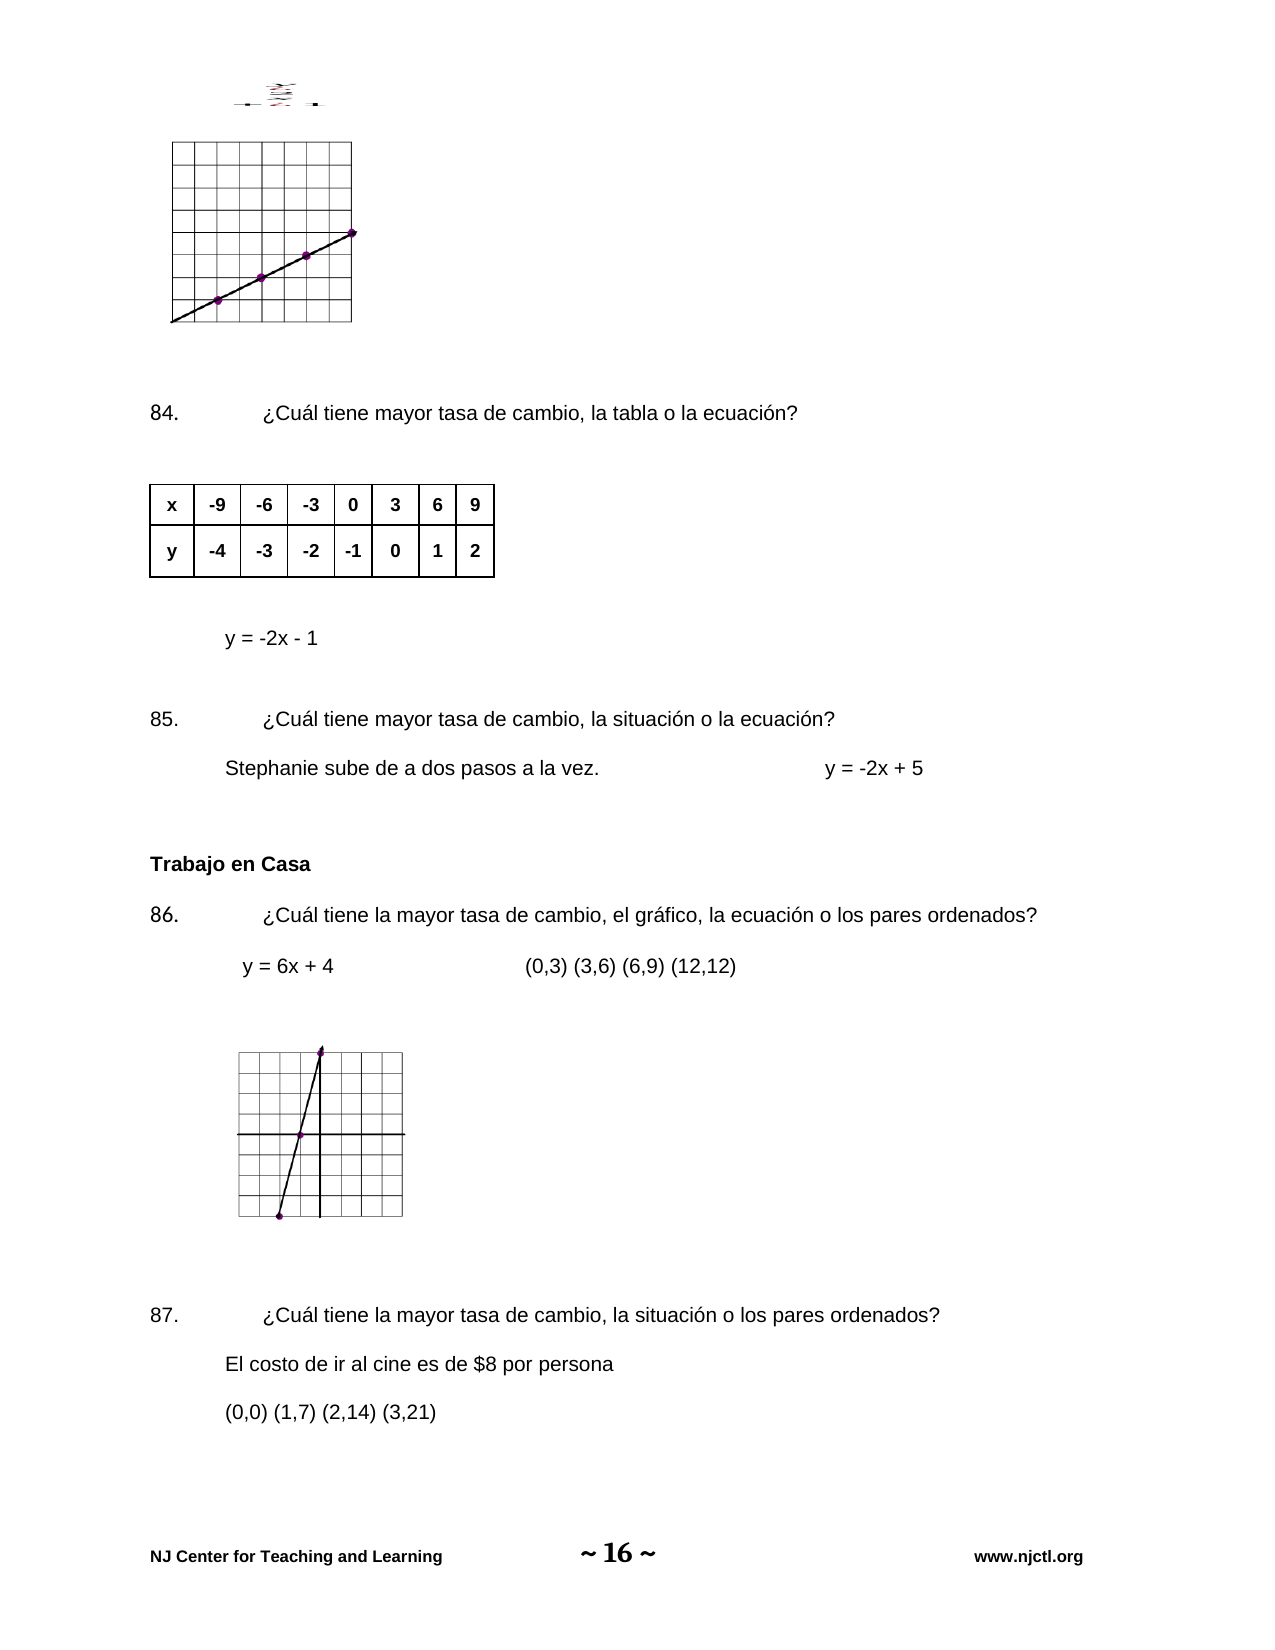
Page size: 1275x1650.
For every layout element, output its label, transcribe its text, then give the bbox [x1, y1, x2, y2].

text (0,0) (1,7) (2,14) (3,21) [150, 1400, 1125, 1424]
table_header -9 [195, 485, 240, 524]
table_cell -1 [335, 526, 371, 576]
table_cell y [151, 526, 193, 576]
table_cell 0 [373, 526, 418, 576]
table_header -6 [241, 485, 287, 524]
table_header 0 [335, 485, 371, 524]
table_header -3 [288, 485, 334, 524]
table_cell -3 [241, 526, 287, 576]
table_header 6 [420, 485, 455, 524]
text Trabajo en Casa [150, 852, 1125, 876]
table_header x [151, 485, 193, 524]
table_header 3 [373, 485, 418, 524]
text y = 6x + 4 (0,3) (3,6) (6,9) (12,12) [150, 953, 1125, 977]
table_cell 1 [420, 526, 455, 576]
list ¿Cuál tiene mayor tasa de cambio, la tabla o la ecuación? [150, 398, 1125, 458]
list ¿Cuál tiene la mayor tasa de cambio, la situación o los pares ordenados? [150, 1303, 1125, 1327]
text y = -2x - 1 [150, 626, 1125, 682]
list ¿Cuál tiene la mayor tasa de cambio, el gráfico, la ecuación o los pares ordenados? [150, 901, 1125, 928]
table_cell -2 [288, 526, 334, 576]
table_header 9 [457, 485, 493, 524]
table_cell -4 [195, 526, 240, 576]
text Stephanie sube de a dos pasos a la vez. y = -2x + 5 [150, 756, 1125, 779]
text El costo de ir al cine es de $8 por persona [150, 1351, 1125, 1375]
list ¿Cuál tiene mayor tasa de cambio, la situación o la ecuación? [150, 707, 1125, 731]
table_cell 2 [457, 526, 493, 576]
